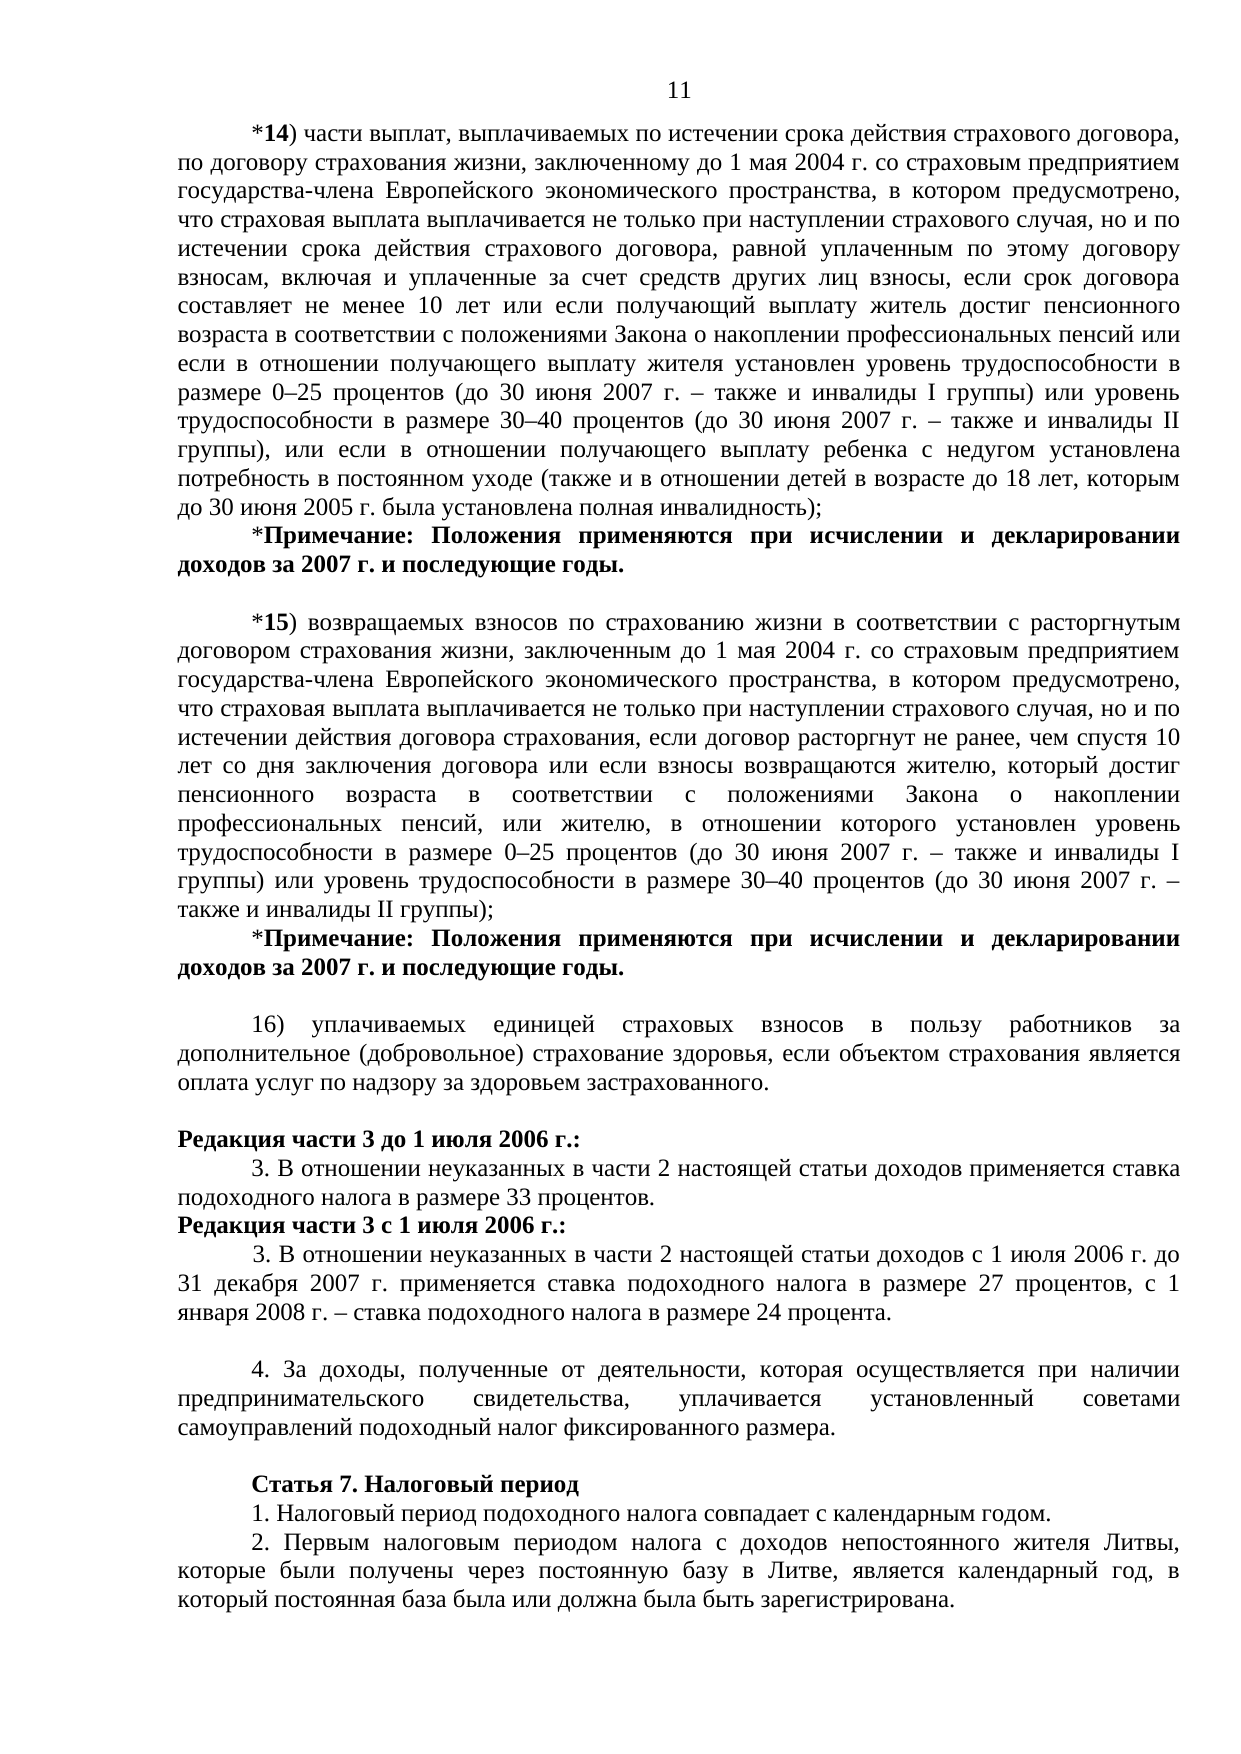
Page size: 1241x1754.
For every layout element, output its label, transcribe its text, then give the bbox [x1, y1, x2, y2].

text 2. Первым налоговым периодом налога с доходов непостоянного жителя Литвы, которые были получены через постоянную базу в Литве, является календарный год, в который постоянная база была или должна была быть зарегистрирована. [177, 1527, 1181, 1613]
text 3. В отношении неуказанных в части 2 настоящей статьи доходов с 1 июля 2006 г. до 31 декабря 2007 г. применяется ставка подоходного налога в размере 27 процентов, с 1 января 2008 г. – ставка подоходного налога в размере 24 процента. [177, 1239, 1181, 1326]
text 1. Налоговый период подоходного налога совпадает с календарным годом. [177, 1498, 1181, 1527]
text *15) возвращаемых взносов по страхованию жизни в соответствии с расторгнутым договором страхования жизни, заключенным до 1 мая 2004 г. со страховым предприятием государства-члена Европейского экономического пространства, в котором предусмотрено, что страховая выплата выплачивается не только при наступлении страхового случая, но и по истечении действия договора страхования, если договор расторгнут не ранее, чем спустя 10 лет со дня заключения договора или если взносы возвращаются жителю, который достиг пенсионного возраста в соответствии с положениями Закона о накоплении профессиональных пенсий, или жителю, в отношении которого установлен уровень трудоспособности в размере 0–25 процентов (до 30 июня 2007 г. – также и инвалиды I группы) или уровень трудоспособности в размере 30–40 процентов (до 30 июня 2007 г. – также и инвалиды II группы); [177, 607, 1181, 923]
text 16) уплачиваемых единицей страховых взносов в пользу работников за дополнительное (добровольное) страхование здоровья, если объектом страхования является оплата услуг по надзору за здоровьем застрахованного. [177, 1009, 1181, 1096]
text Редакция части 3 до 1 июля 2006 г.: [177, 1124, 1181, 1153]
text *14) части выплат, выплачиваемых по истечении срока действия страхового договора, по договору страхования жизни, заключенному до 1 мая 2004 г. со страховым предприятием государства-члена Европейского экономического пространства, в котором предусмотрено, что страховая выплата выплачивается не только при наступлении страхового случая, но и по истечении срока действия страхового договора, равной уплаченным по этому договору взносам, включая и уплаченные за счет средств других лиц взносы, если срок договора составляет не менее 10 лет или если получающий выплату житель достиг пенсионного возраста в соответствии с положениями Закона о накоплении профессиональных пенсий или если в отношении получающего выплату жителя установлен уровень трудоспособности в размере 0–25 процентов (до 30 июня 2007 г. – также и инвалиды I группы) или уровень трудоспособности в размере 30–40 процентов (до 30 июня 2007 г. – также и инвалиды II группы), или если в отношении получающего выплату ребенка с недугом установлена потребность в постоянном уходе (также и в отношении детей в возрасте до 18 лет, которым до 30 июня 2005 г. была установлена полная инвалидность); [177, 118, 1181, 521]
text *Примечание: Положения применяются при исчислении и декларировании доходов за 2007 г. и последующие годы. [177, 521, 1181, 578]
text Статья 7. Налоговый период [177, 1469, 1181, 1498]
text *Примечание: Положения применяются при исчислении и декларировании доходов за 2007 г. и последующие годы. [177, 923, 1181, 981]
text Редакция части 3 с 1 июля 2006 г.: [177, 1211, 1181, 1239]
text 3. В отношении неуказанных в части 2 настоящей статьи доходов применяется ставка подоходного налога в размере 33 процентов. [177, 1153, 1181, 1211]
text 4. За доходы, полученные от деятельности, которая осуществляется при наличии предпринимательского свидетельства, уплачивается установленный советами самоуправлений подоходный налог фиксированного размера. [177, 1354, 1181, 1441]
